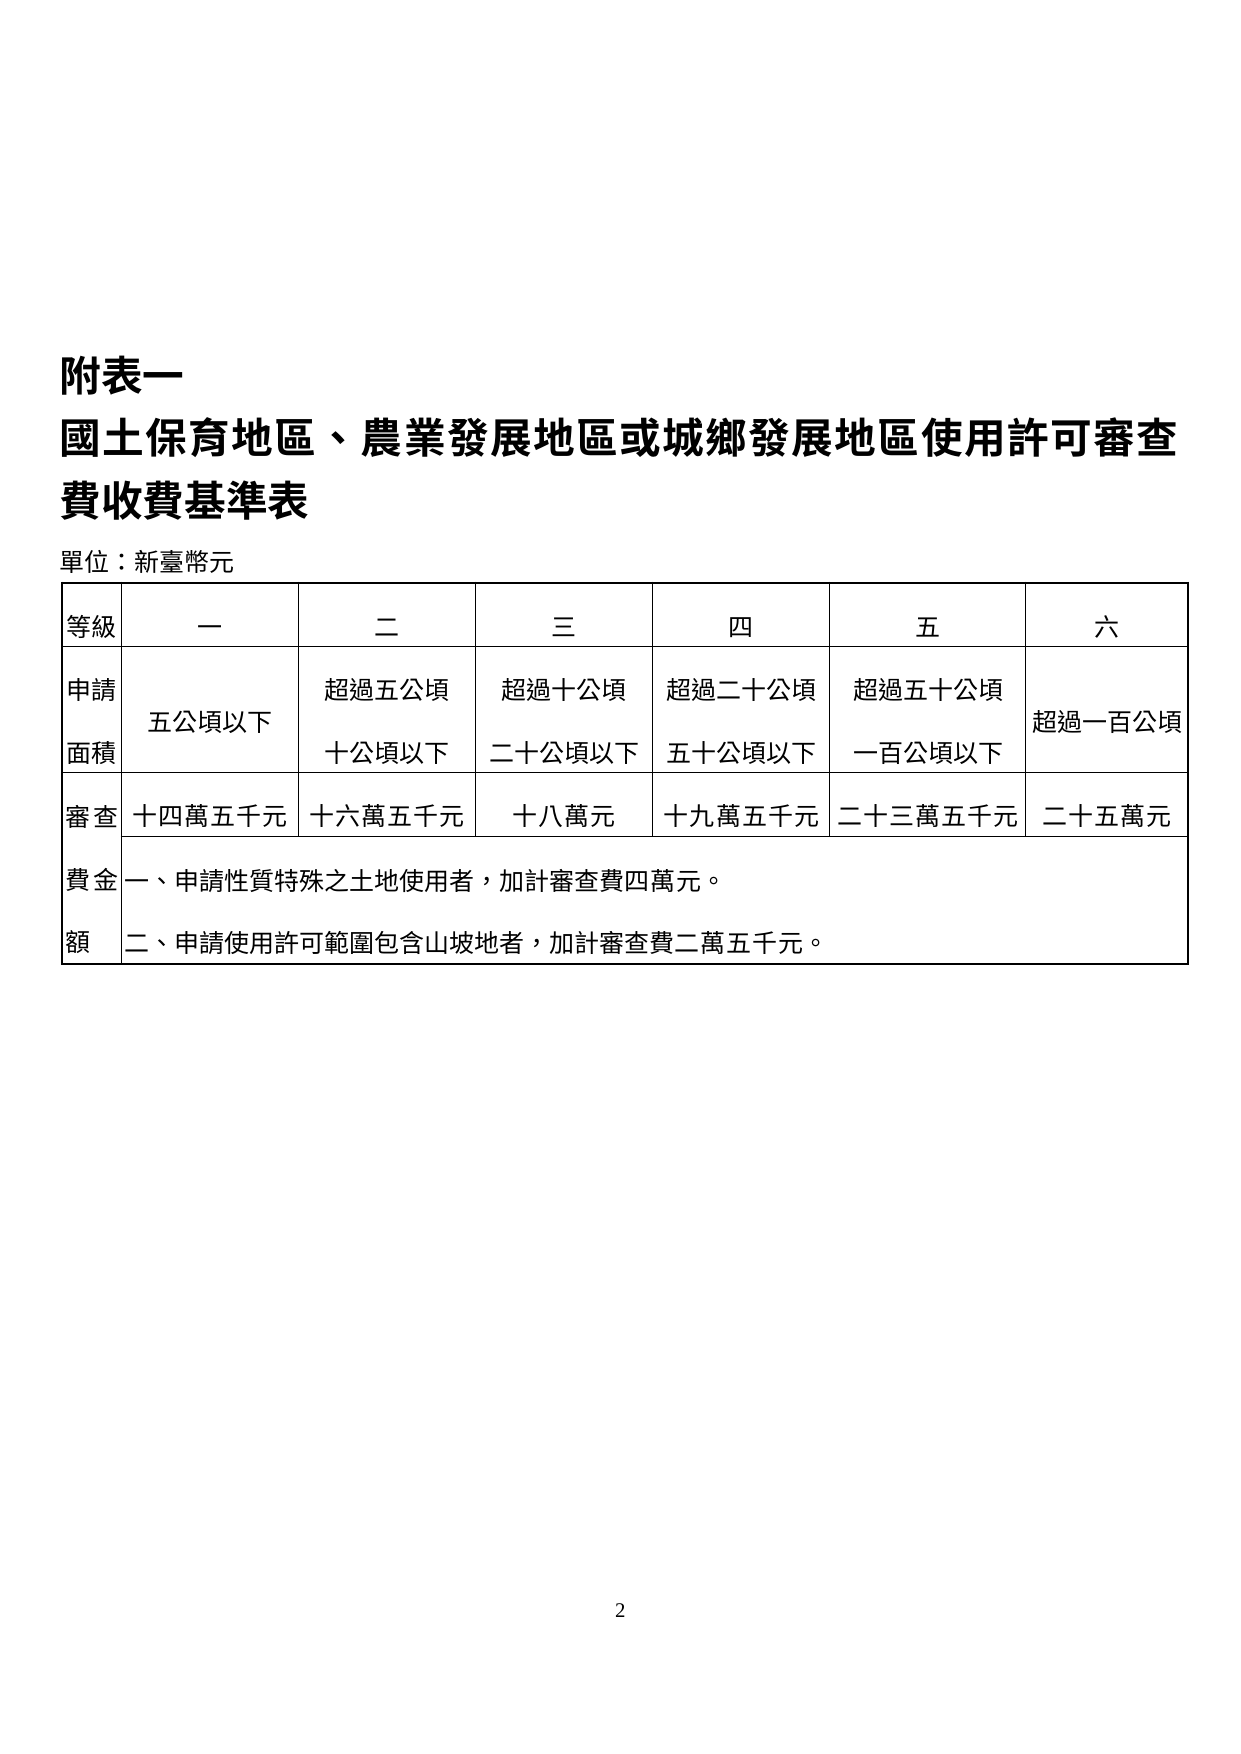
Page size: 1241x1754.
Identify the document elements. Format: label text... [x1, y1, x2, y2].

table_cell 超過五公頃 十公頃以下 [299, 647, 475, 772]
table_cell 一、申請性質特殊之土地使用者，加計審查費四萬元。 二、申請使用許可範圍包含山坡地者，加計審查費二萬五千元。 [122, 837, 1187, 963]
table_cell 超過二十公頃五十公頃以下 [653, 647, 829, 772]
table_cell 超過一百公頃 [1026, 647, 1187, 772]
table_cell 十六萬五千元 [299, 773, 475, 836]
table_header 等級 [63, 584, 121, 646]
table_cell 二十五萬元 [1026, 773, 1187, 836]
text 單位：新臺幣元 [59, 519, 1092, 582]
table_header 二 [299, 584, 475, 646]
table_cell 十八萬元 [476, 773, 652, 836]
table_header 六 [1026, 584, 1187, 646]
table_cell 二十三萬五千元 [830, 773, 1025, 836]
table_cell 超過十公頃 二十公頃以下 [476, 647, 652, 772]
table_cell 超過五十公頃 一百公頃以下 [830, 647, 1025, 772]
table_cell 審查費金額 [63, 773, 121, 963]
table_cell 十九萬五千元 [653, 773, 829, 836]
table_header 三 [476, 584, 652, 646]
text 附表一 [59, 332, 1092, 394]
table_header 四 [653, 584, 829, 646]
table_cell 十四萬五千元 [122, 773, 298, 836]
text 國土保育地區、農業發展地區或城鄉發展地區使用許可審查費收費基準表 [59, 394, 1181, 519]
table_cell 五公頃以下 [122, 647, 298, 772]
table_cell 申請 面積 [63, 647, 121, 772]
table_header 五 [830, 584, 1025, 646]
table_header 一 [122, 584, 298, 646]
